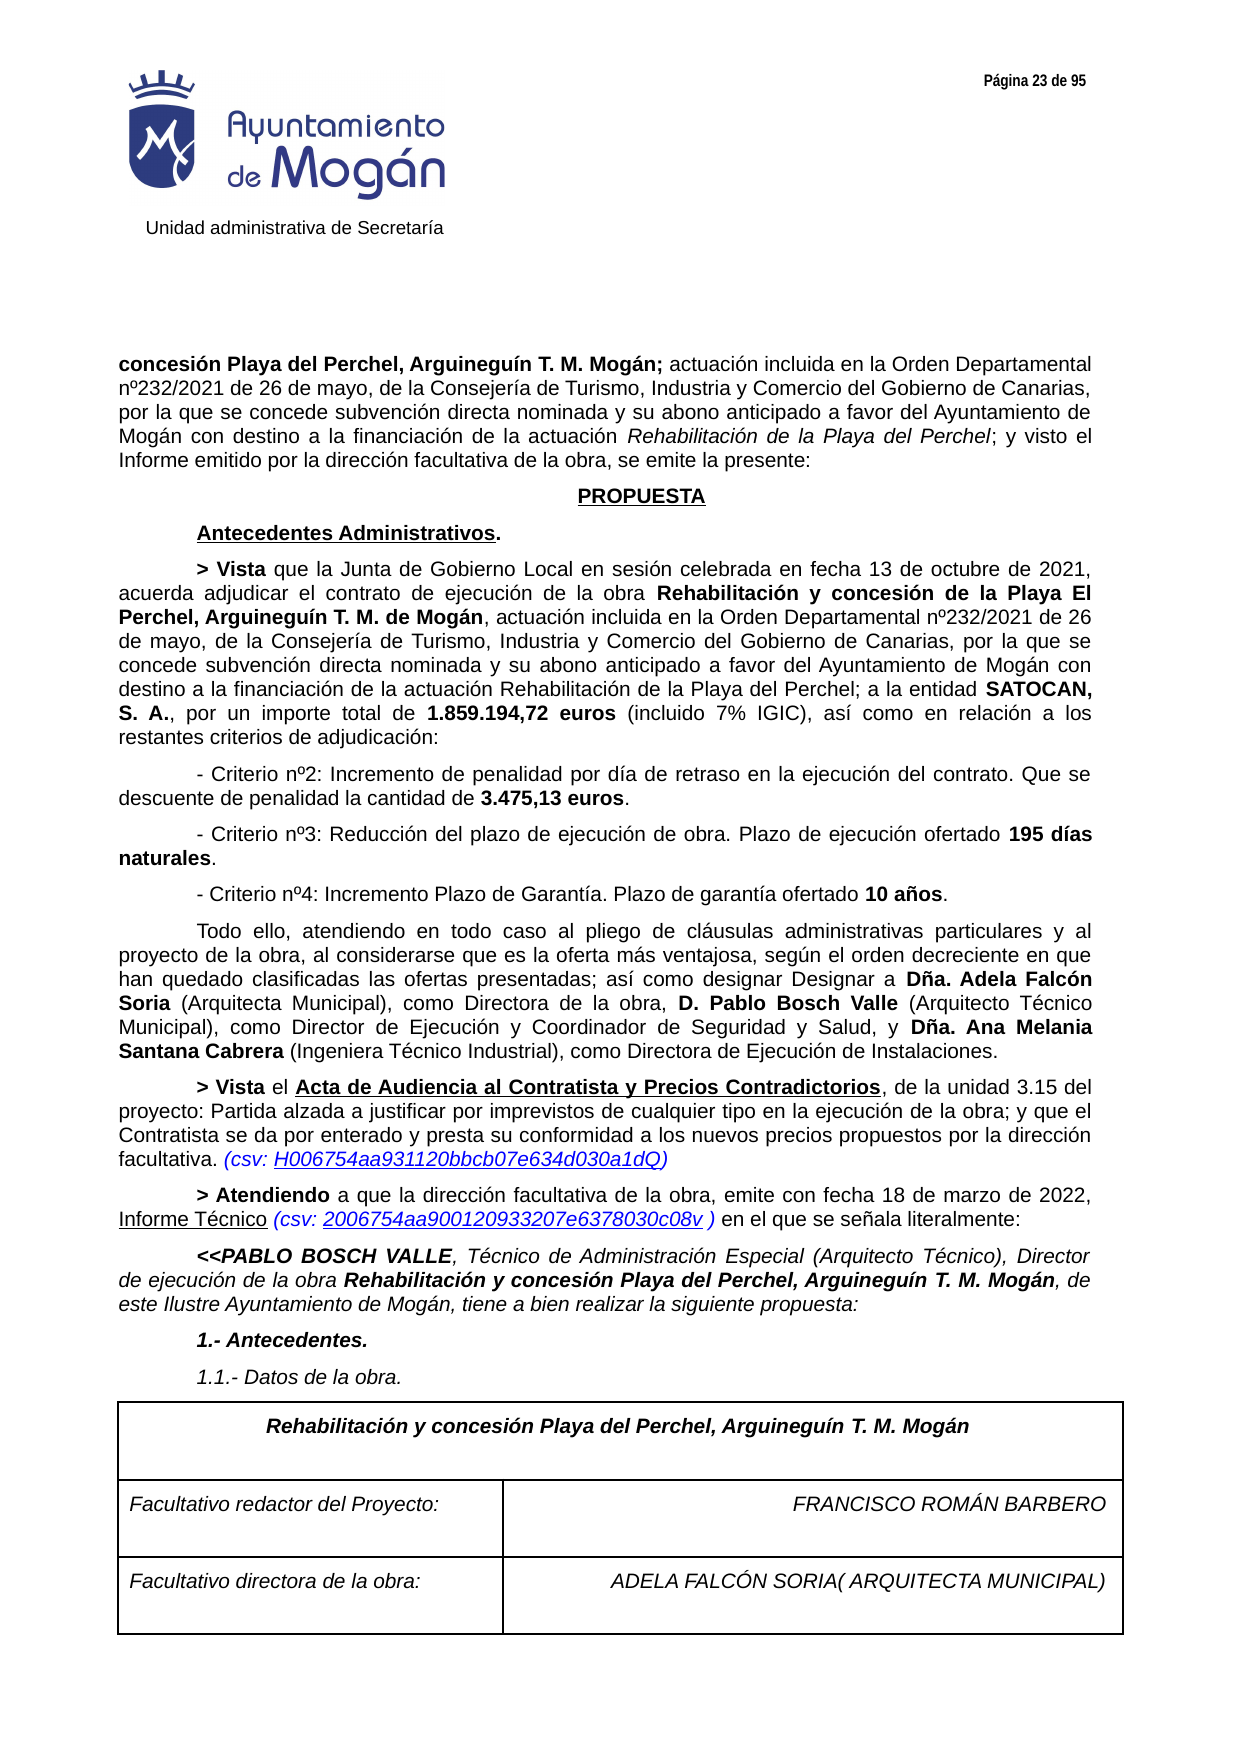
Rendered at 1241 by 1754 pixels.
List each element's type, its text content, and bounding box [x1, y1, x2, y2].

text 1.1.- Datos de la obra. [118, 1364, 1092, 1388]
table_cell Facultativo redactor del Proyecto: [119, 1481, 502, 1556]
text Antecedentes Administrativos. [118, 521, 1092, 545]
text <<PABLO BOSCH VALLE, Técnico de Administración Especial (Arquitecto Técnico), Director de ejecución de la obra Rehabilitación y concesión Playa del Perchel, Arguineguín T. M. Mogán, de este Ilustre Ayuntamiento de Mogán, tiene a bien realizar la siguiente propuesta: [118, 1244, 1092, 1316]
text - Criterio nº3: Reducción del plazo de ejecución de obra. Plazo de ejecución ofertado 195 días naturales. [118, 822, 1092, 870]
picture [128, 70, 445, 206]
text Todo ello, atendiendo en todo caso al pliego de cláusulas administrativas particulares y al proyecto de la obra, al considerarse que es la oferta más ventajosa, según el orden decreciente en que han quedado clasificadas las ofertas presentadas; así como designar Designar a Dña. Adela Falcón Soria (Arquitecta Municipal), como Directora de la obra, D. Pablo Bosch Valle (Arquitecto Técnico Municipal), como Director de Ejecución y Coordinador de Seguridad y Salud, y Dña. Ana Melania Santana Cabrera (Ingeniera Técnico Industrial), como Directora de Ejecución de Instalaciones. [118, 919, 1092, 1062]
text > Atendiendo a que la dirección facultativa de la obra, emite con fecha 18 de marzo de 2022, Informe Técnico (csv: 2006754aa900120933207e6378030c08v ) en el que se señala literalmente: [118, 1183, 1092, 1231]
text > Vista el Acta de Audiencia al Contratista y Precios Contradictorios, de la unidad 3.15 del proyecto: Partida alzada a justificar por imprevistos de cualquier tipo en la ejecución de la obra; y que el Contratista se da por enterado y presta su conformidad a los nuevos precios propuestos por la dirección facultativa. (csv: H006754aa931120bbcb07e634d030a1dQ) [118, 1075, 1092, 1171]
table_cell FRANCISCO ROMÁN BARBERO [504, 1481, 1122, 1556]
text - Criterio nº4: Incremento Plazo de Garantía. Plazo de garantía ofertado 10 años. [118, 882, 1092, 906]
table_header Rehabilitación y concesión Playa del Perchel, Arguineguín T. M. Mogán [119, 1403, 1122, 1478]
table_cell ADELA FALCÓN SORIA( ARQUITECTA MUNICIPAL) [504, 1558, 1122, 1633]
table_cell Facultativo directora de la obra: [119, 1558, 502, 1633]
text PROPUESTA [118, 484, 1092, 508]
text 1.- Antecedentes. [118, 1328, 1092, 1352]
text > Vista que la Junta de Gobierno Local en sesión celebrada en fecha 13 de octubre de 2021, acuerda adjudicar el contrato de ejecución de la obra Rehabilitación y concesión de la Playa El Perchel, Arguineguín T. M. de Mogán, actuación incluida en la Orden Departamental nº232/2021 de 26 de mayo, de la Consejería de Turismo, Industria y Comercio del Gobierno de Canarias, por la que se concede subvención directa nominada y su abono anticipado a favor del Ayuntamiento de Mogán con destino a la financiación de la actuación Rehabilitación de la Playa del Perchel; a la entidad SATOCAN, S. A., por un importe total de 1.859.194,72 euros (incluido 7% IGIC), así como en relación a los restantes criterios de adjudicación: [118, 557, 1092, 749]
text concesión Playa del Perchel, Arguineguín T. M. Mogán; actuación incluida en la Orden Departamental nº232/2021 de 26 de mayo, de la Consejería de Turismo, Industria y Comercio del Gobierno de Canarias, por la que se concede subvención directa nominada y su abono anticipado a favor del Ayuntamiento de Mogán con destino a la financiación de la actuación Rehabilitación de la Playa del Perchel; y visto el Informe emitido por la dirección facultativa de la obra, se emite la presente: [118, 352, 1092, 472]
text - Criterio nº2: Incremento de penalidad por día de retraso en la ejecución del contrato. Que se descuente de penalidad la cantidad de 3.475,13 euros. [118, 761, 1092, 809]
